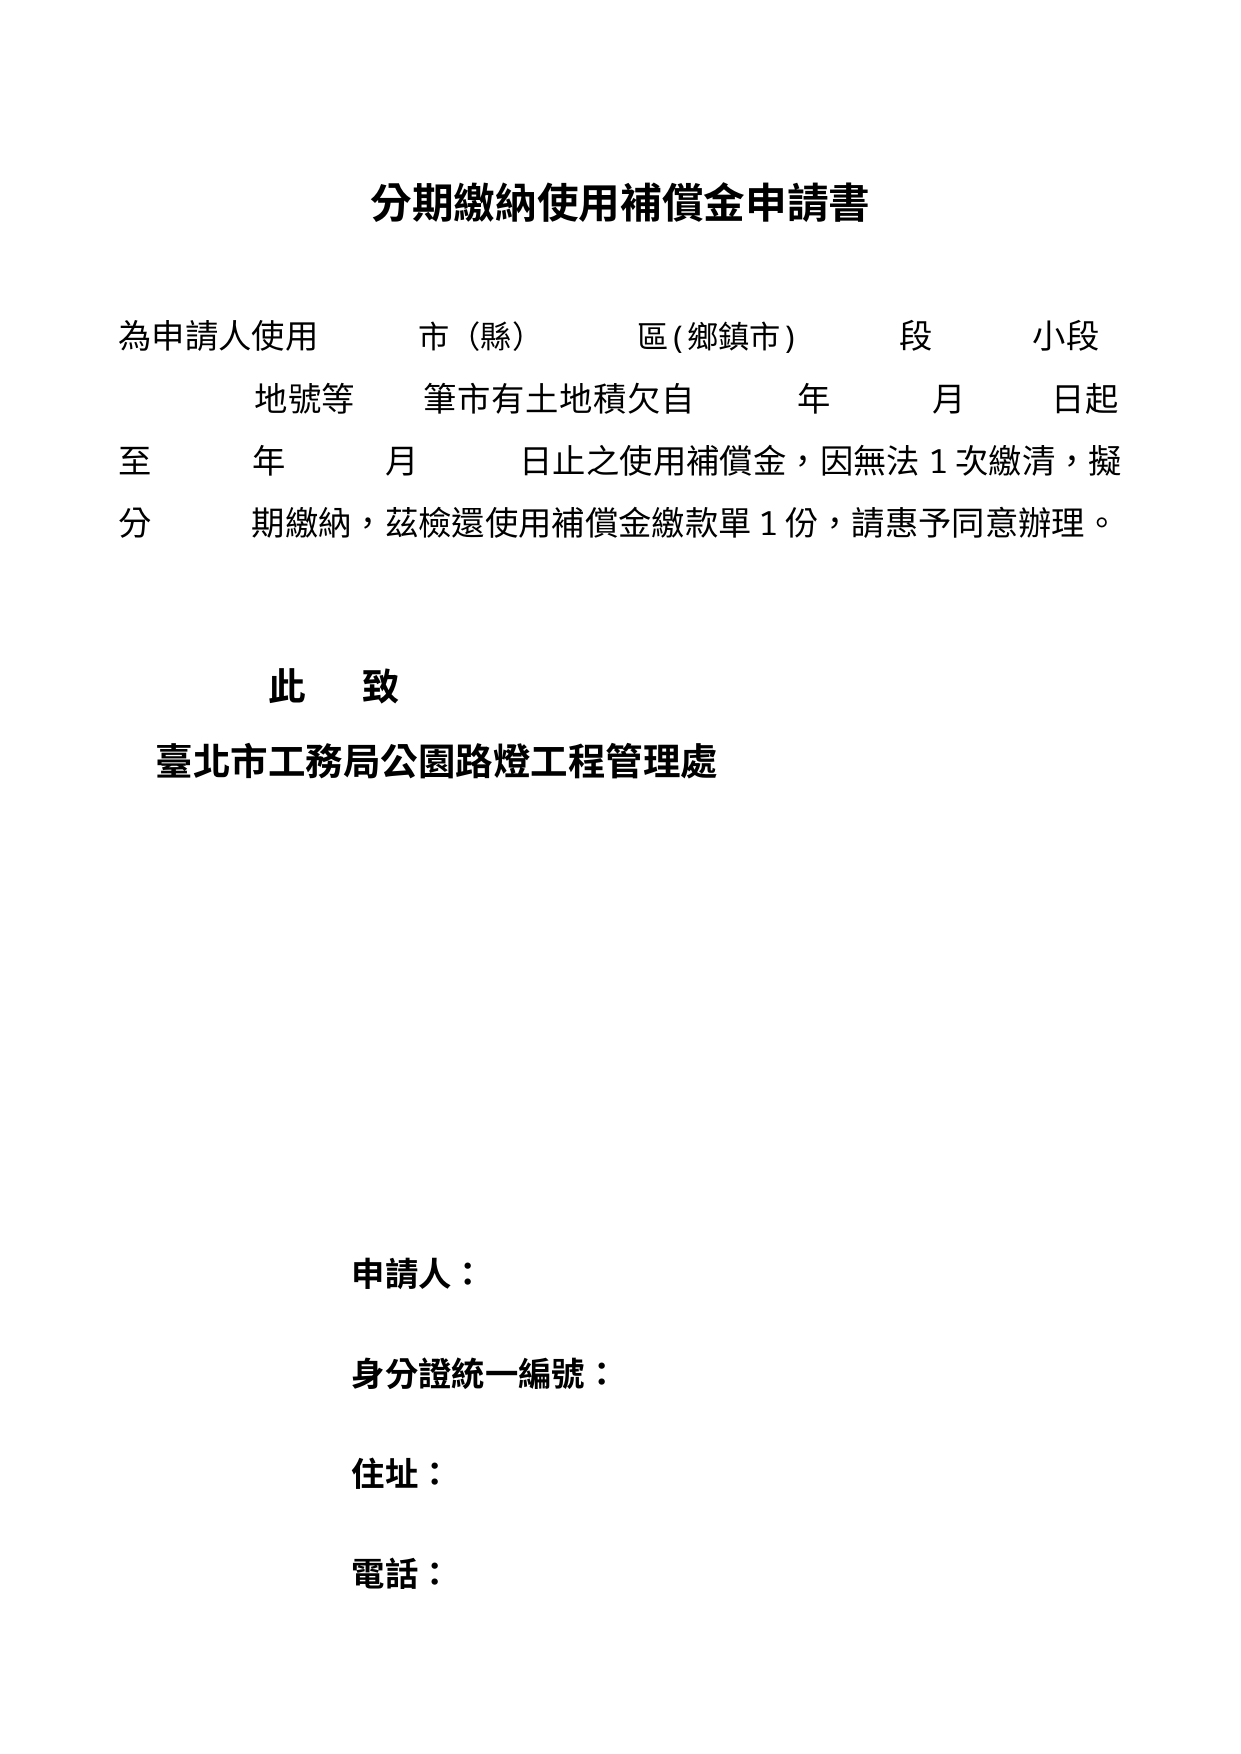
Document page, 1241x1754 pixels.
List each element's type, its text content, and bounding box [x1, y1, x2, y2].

text 分期繳納使用補償金申請書 [118, 121, 1122, 221]
text 為申請人使用 市（縣） 區(鄉鎮市) 段 小段 [118, 292, 1122, 355]
text 身分證統一編號： [118, 1330, 1122, 1392]
text 申請人： [118, 1230, 1122, 1292]
text 住址： [118, 1430, 1122, 1492]
text 臺北市工務局公園路燈工程管理處 [118, 717, 1122, 780]
text 地號等 筆市有土地積欠自 年 月 日起至 年 月 日止之使用補償金，因無法1次繳清，擬分 期繳納，茲檢還使用補償金繳款單1份，請惠予同意辦理。 [118, 355, 1122, 542]
text 此 致 [118, 642, 1122, 705]
text 電話： [118, 1530, 1122, 1592]
